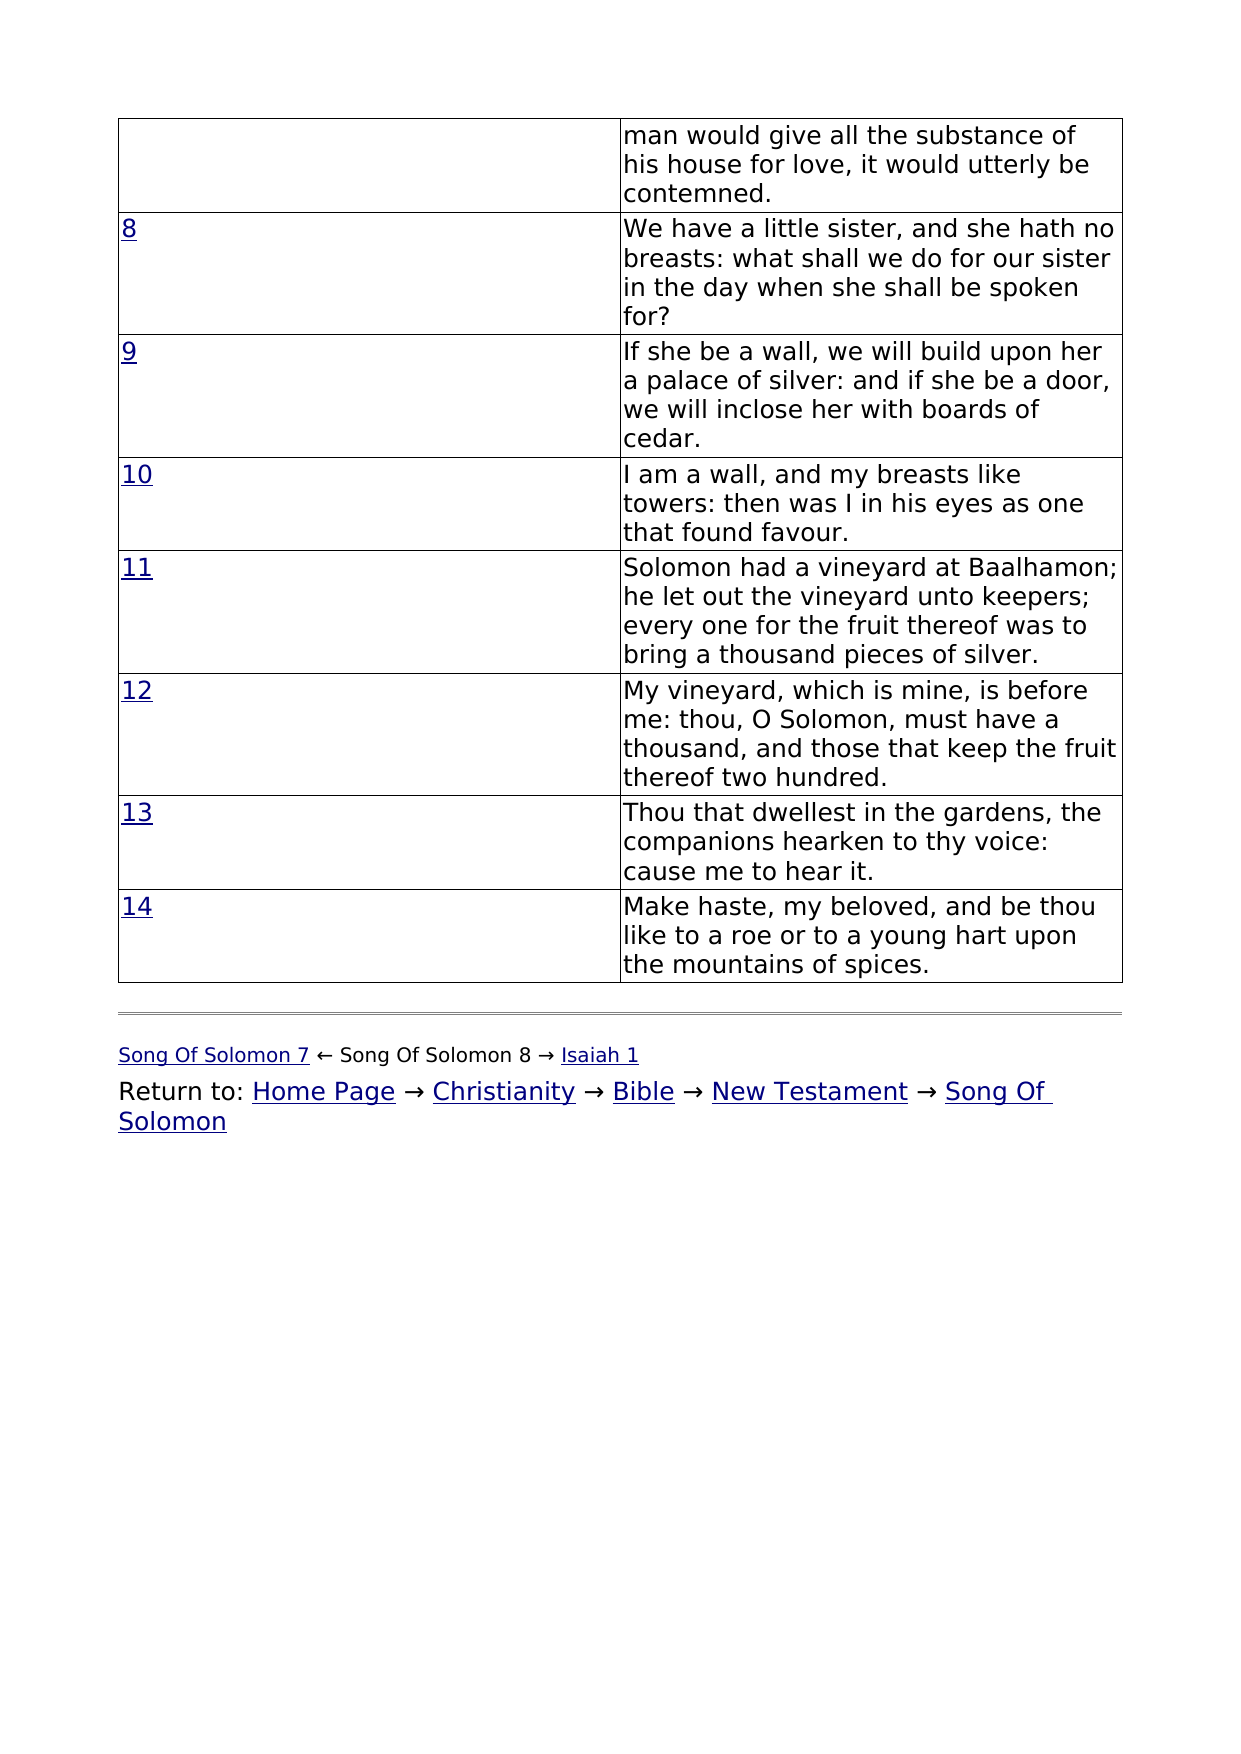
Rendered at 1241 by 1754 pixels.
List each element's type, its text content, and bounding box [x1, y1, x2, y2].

table_cell Solomon had a vineyard at Baalhamon; he let out the vineyard unto keepers; every one for the fruit thereof was to bring a thousand pieces of silver. [621, 551, 1122, 673]
table_cell man would give all the substance of his house for love, it would utterly be contemned. [621, 119, 1122, 212]
table_cell 11 [119, 551, 620, 673]
text Return to: Home Page → Christianity → Bible → New Testament → Song Of Solomon [118, 1078, 1122, 1136]
table_cell 13 [119, 796, 620, 889]
table_cell Thou that dwellest in the gardens, the companions hearken to thy voice: cause me to hear it. [621, 796, 1122, 889]
table_cell 8 [119, 213, 620, 334]
table_cell 14 [119, 890, 620, 982]
table_cell My vineyard, which is mine, is before me: thou, O Solomon, must have a thousand, and those that keep the fruit thereof two hundred. [621, 674, 1122, 795]
table_cell 12 [119, 674, 620, 795]
table_cell Make haste, my beloved, and be thou like to a roe or to a young hart upon the mountains of spices. [621, 890, 1122, 982]
table_cell I am a wall, and my breasts like towers: then was I in his eyes as one that found favour. [621, 458, 1122, 550]
table_cell We have a little sister, and she hath no breasts: what shall we do for our sister in the day when she shall be spoken for? [621, 213, 1122, 334]
table_cell 9 [119, 335, 620, 457]
table_cell If she be a wall, we will build upon her a palace of silver: and if she be a door, we will inclose her with boards of cedar. [621, 335, 1122, 457]
text Song Of Solomon 7 ← Song Of Solomon 8 → Isaiah 1 [118, 1043, 1122, 1078]
table_cell [119, 119, 620, 212]
table_cell 10 [119, 458, 620, 550]
